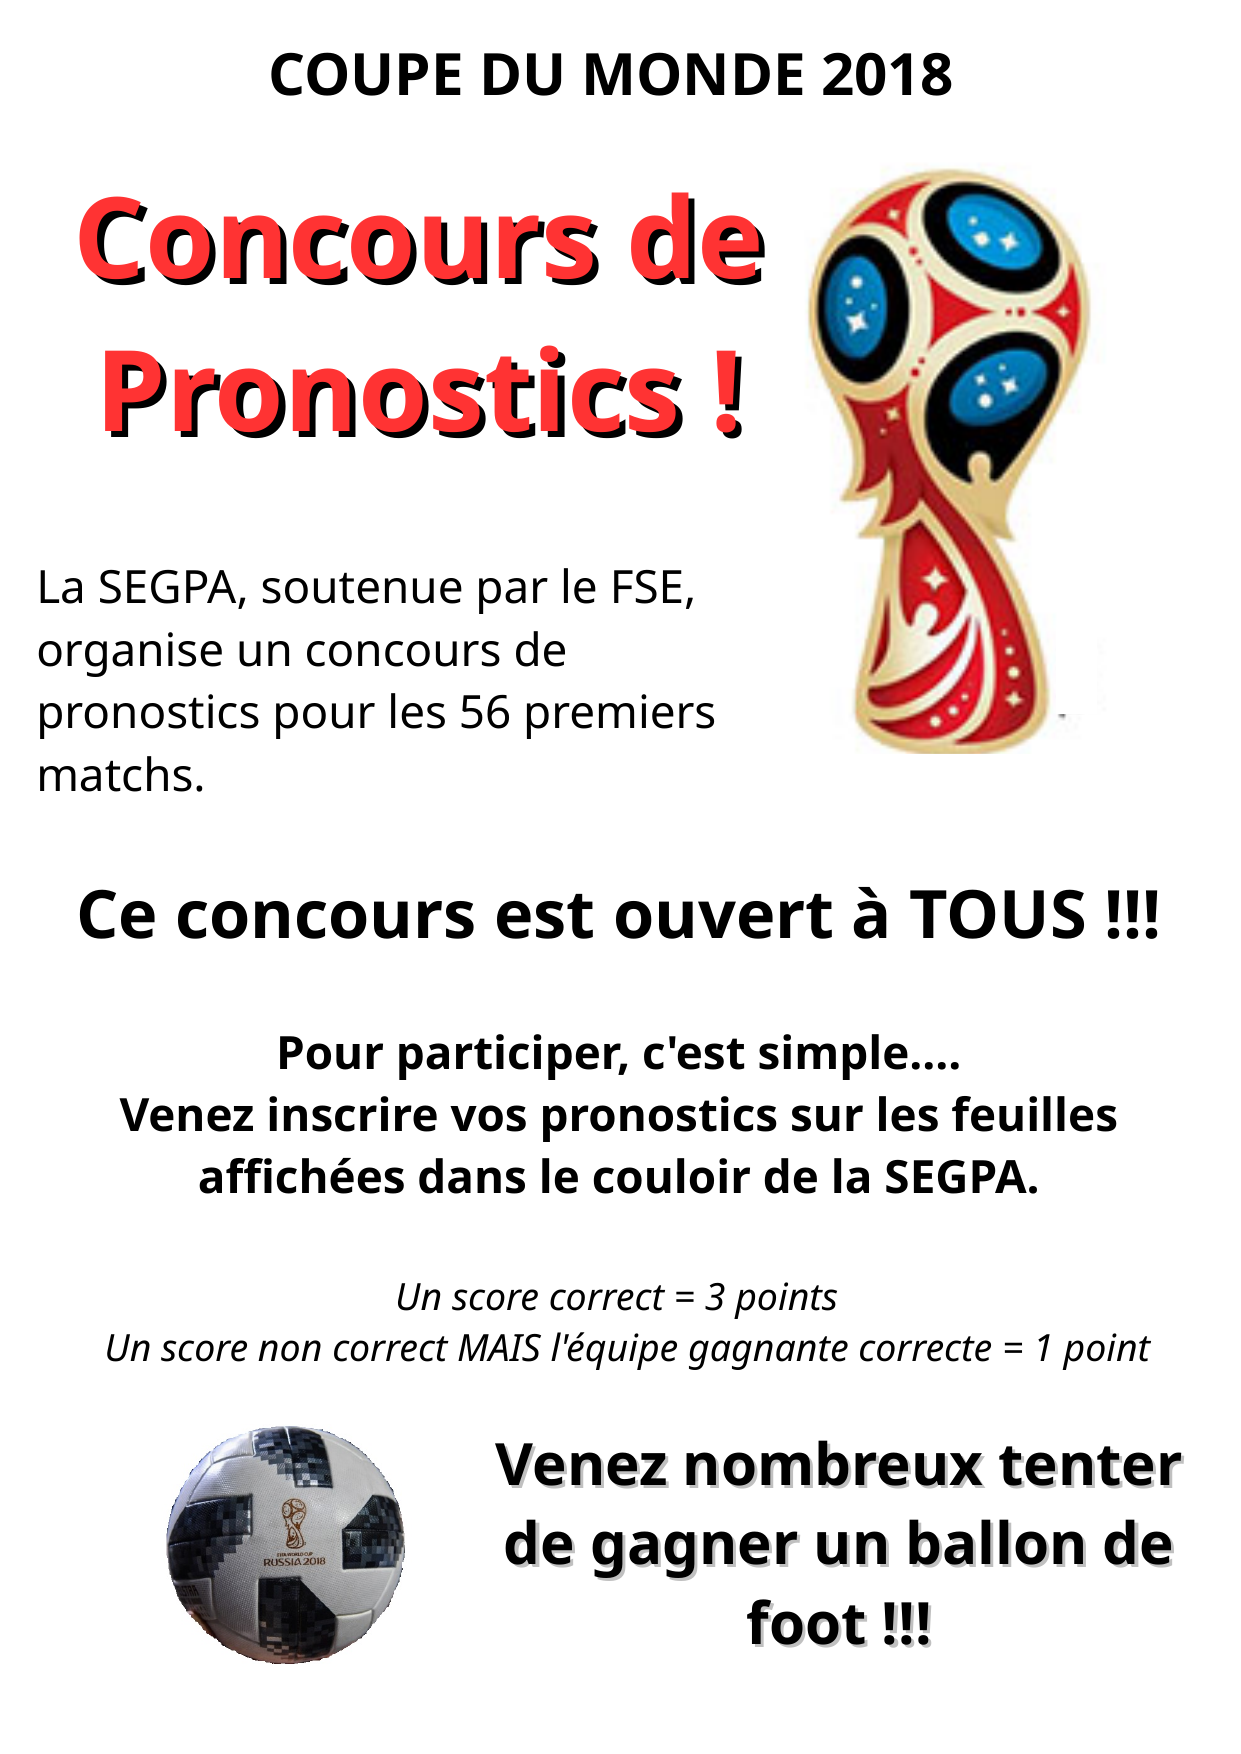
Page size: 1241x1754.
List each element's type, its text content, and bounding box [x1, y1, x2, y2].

text Un score non correct MAIS l'équipe gagnante correcte = 1 point [36, 1321, 1223, 1372]
picture [101, 1424, 477, 1664]
text Pour participer, c'est simple.... [36, 1020, 1202, 1083]
text Venez nombreux tenter de gagner un ballon de foot !!! [36, 1423, 1202, 1661]
text COUPE DU MONDE 2018 [36, 33, 1202, 112]
text Venez inscrire vos pronostics sur les feuilles affichées dans le couloir de la SEGPA. [36, 1083, 1202, 1207]
text La SEGPA, soutenue par le FSE, organise un concours de pronostics pour les 56 premiers matchs. [36, 555, 1202, 804]
text [1166, 158, 1202, 464]
text Un score correct = 3 points [36, 1270, 1202, 1321]
picture [801, 123, 1166, 754]
text Concours de Pronostics ! [36, 158, 801, 464]
text Ce concours est ouvert à TOUS !!! [36, 867, 1202, 958]
